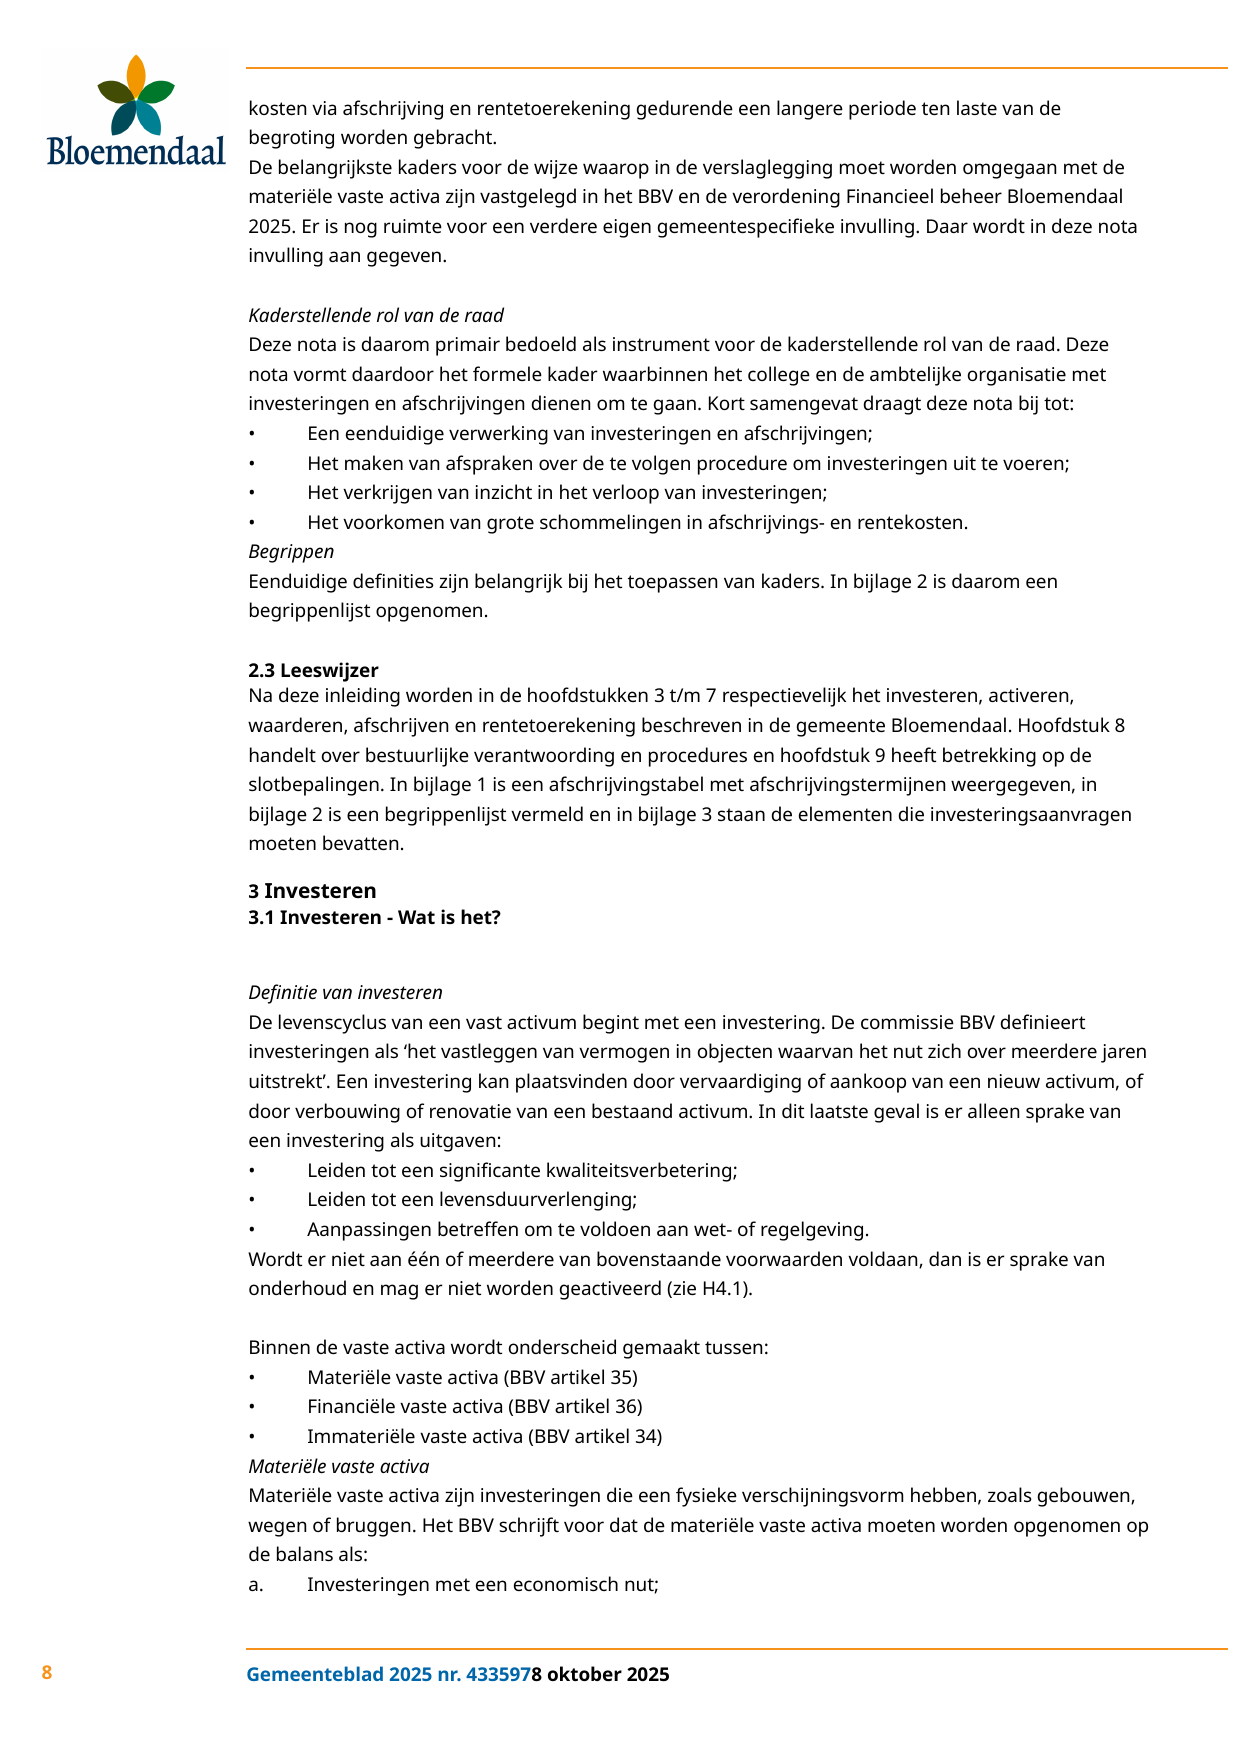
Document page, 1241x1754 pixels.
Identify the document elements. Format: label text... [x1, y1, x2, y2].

text Eenduidige definities zijn belangrijk bij het toepassen van kaders. In bijlage 2 is daarom een begrippenlijst opgenomen. [248, 568, 1152, 623]
list Aanpassingen betreffen om te voldoen aan wet- of regelgeving. [248, 1216, 1152, 1242]
text Materiële vaste activa zijn investeringen die een fysieke verschijningsvorm hebben, zoals gebouwen, wegen of bruggen. Het BBV schrijft voor dat de materiële vaste activa moeten worden opgenomen op de balans als: [248, 1482, 1152, 1567]
text De levenscyclus van een vast activum begint met een investering. De commissie BBV definieert investeringen als ‘het vastleggen van vermogen in objecten waarvan het nut zich over meerdere jaren uitstrekt’. Een investering kan plaatsvinden door vervaardiging of aankoop van een nieuw activum, of door verbouwing of renovatie van een bestaand activum. In dit laatste geval is er alleen sprake van een investering als uitgaven: [248, 1009, 1152, 1153]
text 3.1 Investeren - Wat is het? [248, 904, 1152, 930]
text 3 Investeren [248, 876, 1152, 904]
list Materiële vaste activa (BBV artikel 35) [248, 1364, 1152, 1390]
text De belangrijkste kaders voor de wijze waarop in de verslaglegging moet worden omgegaan met de materiële vaste activa zijn vastgelegd in het BBV en de verordening Financieel beheer Bloemendaal 2025. Er is nog ruimte voor een verdere eigen gemeentespecifieke invulling. Daar wordt in deze nota invulling aan gegeven. [248, 154, 1152, 268]
text kosten via afschrijving en rentetoerekening gedurende een langere periode ten laste van de begroting worden gebracht. [248, 95, 1152, 150]
text Wordt er niet aan één of meerdere van bovenstaande voorwaarden voldaan, dan is er sprake van onderhoud en mag er niet worden geactiveerd (zie H4.1). [248, 1246, 1152, 1301]
text Na deze inleiding worden in de hoofdstukken 3 t/m 7 respectievelijk het investeren, activeren, waarderen, afschrijven en rentetoerekening beschreven in de gemeente Bloemendaal. Hoofdstuk 8 handelt over bestuurlijke verantwoording en procedures en hoofdstuk 9 heeft betrekking op de slotbepalingen. In bijlage 1 is een afschrijvingstabel met afschrijvingstermijnen weergegeven, in bijlage 2 is een begrippenlijst vermeld en in bijlage 3 staan de elementen die investeringsaanvragen moeten bevatten. [248, 683, 1152, 856]
text 2.3 Leeswijzer [248, 657, 1152, 683]
text Definitie van investeren [248, 979, 1152, 1005]
list Het maken van afspraken over de te volgen procedure om investeringen uit te voeren; [248, 450, 1152, 476]
list Immateriële vaste activa (BBV artikel 34) [248, 1423, 1152, 1449]
picture [41, 47, 231, 172]
list Investeringen met een economisch nut; [248, 1571, 1152, 1597]
list Leiden tot een levensduurverlenging; [248, 1187, 1152, 1212]
list Een eenduidige verwerking van investeringen en afschrijvingen; [248, 420, 1152, 446]
text Deze nota is daarom primair bedoeld als instrument voor de kaderstellende rol van de raad. Deze nota vormt daardoor het formele kader waarbinnen het college en de ambtelijke organisatie met investeringen en afschrijvingen dienen om te gaan. Kort samengevat draagt deze nota bij tot: [248, 331, 1152, 416]
text Kaderstellende rol van de raad [248, 302, 1152, 328]
list Het voorkomen van grote schommelingen in afschrijvings- en rentekosten. [248, 509, 1152, 535]
list Leiden tot een significante kwaliteitsverbetering; [248, 1157, 1152, 1183]
text Binnen de vaste activa wordt onderscheid gemaakt tussen: [248, 1334, 1152, 1360]
text Materiële vaste activa [248, 1453, 1152, 1479]
text Begrippen [248, 538, 1152, 564]
list Financiële vaste activa (BBV artikel 36) [248, 1394, 1152, 1419]
list Het verkrijgen van inzicht in het verloop van investeringen; [248, 479, 1152, 505]
